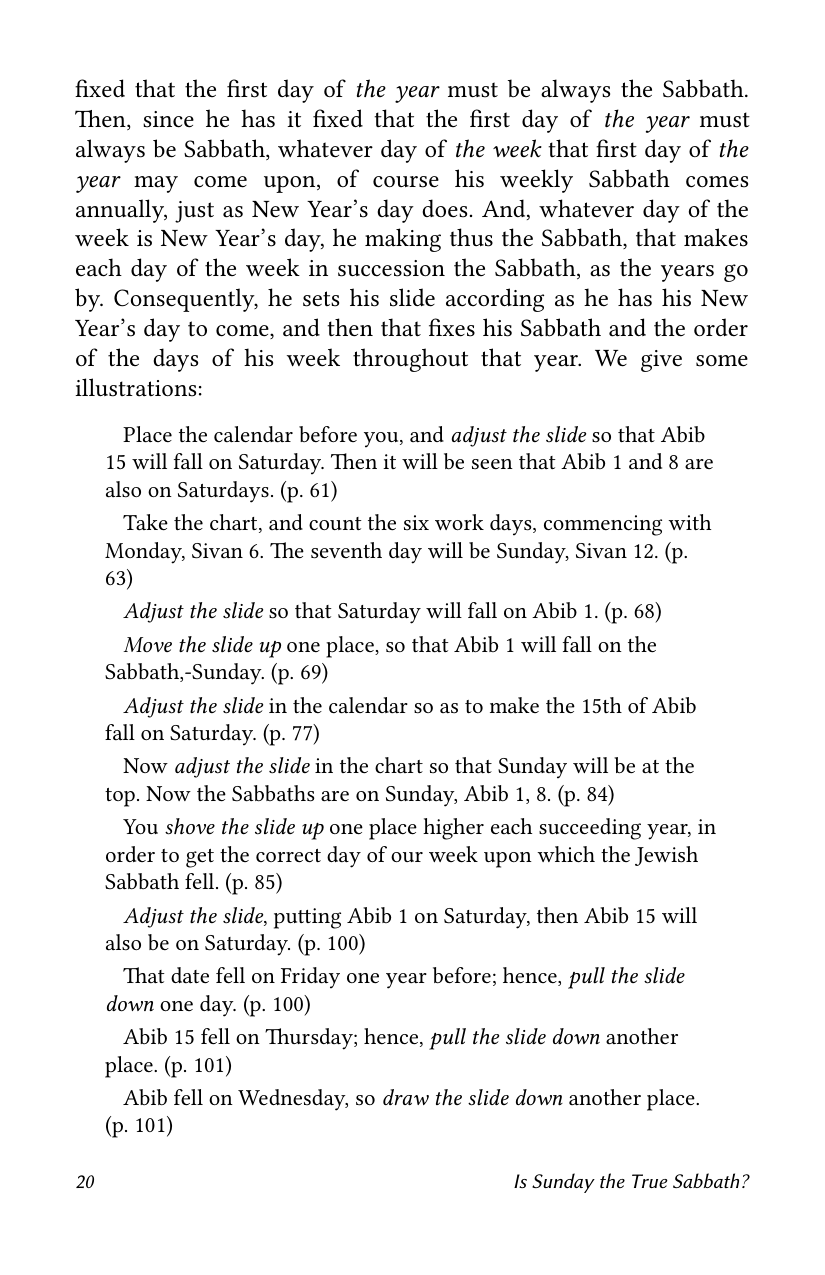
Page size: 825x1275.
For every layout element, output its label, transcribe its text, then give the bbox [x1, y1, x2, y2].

text Take the chart, and count the six work days, commencing with Monday, Sivan 6. The seventh day will be Sunday, Sivan 12. (p. 63) [105, 510, 720, 591]
text Abib fell on Wednesday, so draw the slide down another place. (p. 101) [105, 1085, 720, 1138]
text Now adjust the slide in the chart so that Sunday will be at the top. Now the Sabbaths are on Sunday, Abib 1, 8. (p. 84) [105, 753, 720, 807]
text fixed that the first day of the year must be always the Sabbath. Then, since he has it fixed that the first day of the year must always be Sabbath, whatever day of the week that first day of the year may come upon, of course his weekly Sabbath comes annually, just as New Year’s day does. And, whatever day of the week is New Year’s day, he making thus the Sabbath, that makes each day of the week in succession the Sabbath, as the years go by. Consequently, he sets his slide according as he has his New Year’s day to come, and then that fixes his Sabbath and the order of the days of his week throughout that year. We give some illustrations: [75, 75, 750, 402]
text Place the calendar before you, and adjust the slide so that Abib 15 will fall on Saturday. Then it will be seen that Abib 1 and 8 are also on Saturdays. (p. 61) [105, 422, 720, 503]
text Abib 15 fell on Thursday; hence, pull the slide down another place. (p. 101) [105, 1024, 720, 1078]
text Adjust the slide in the calendar so as to make the 15th of Abib fall on Saturday. (p. 77) [105, 693, 720, 746]
text Adjust the slide so that Saturday will fall on Abib 1. (p. 68) [105, 598, 720, 624]
text You shove the slide up one place higher each succeeding year, in order to get the correct day of our week upon which the Jewish Sabbath fell. (p. 85) [105, 814, 720, 895]
text That date fell on Friday one year before; hence, pull the slide down one day. (p. 100) [105, 963, 720, 1017]
text Move the slide up one place, so that Abib 1 will fall on the Sabbath,-Sunday. (p. 69) [105, 632, 720, 685]
text Adjust the slide, putting Abib 1 on Saturday, then Abib 15 will also be on Saturday. (p. 100) [105, 902, 720, 956]
